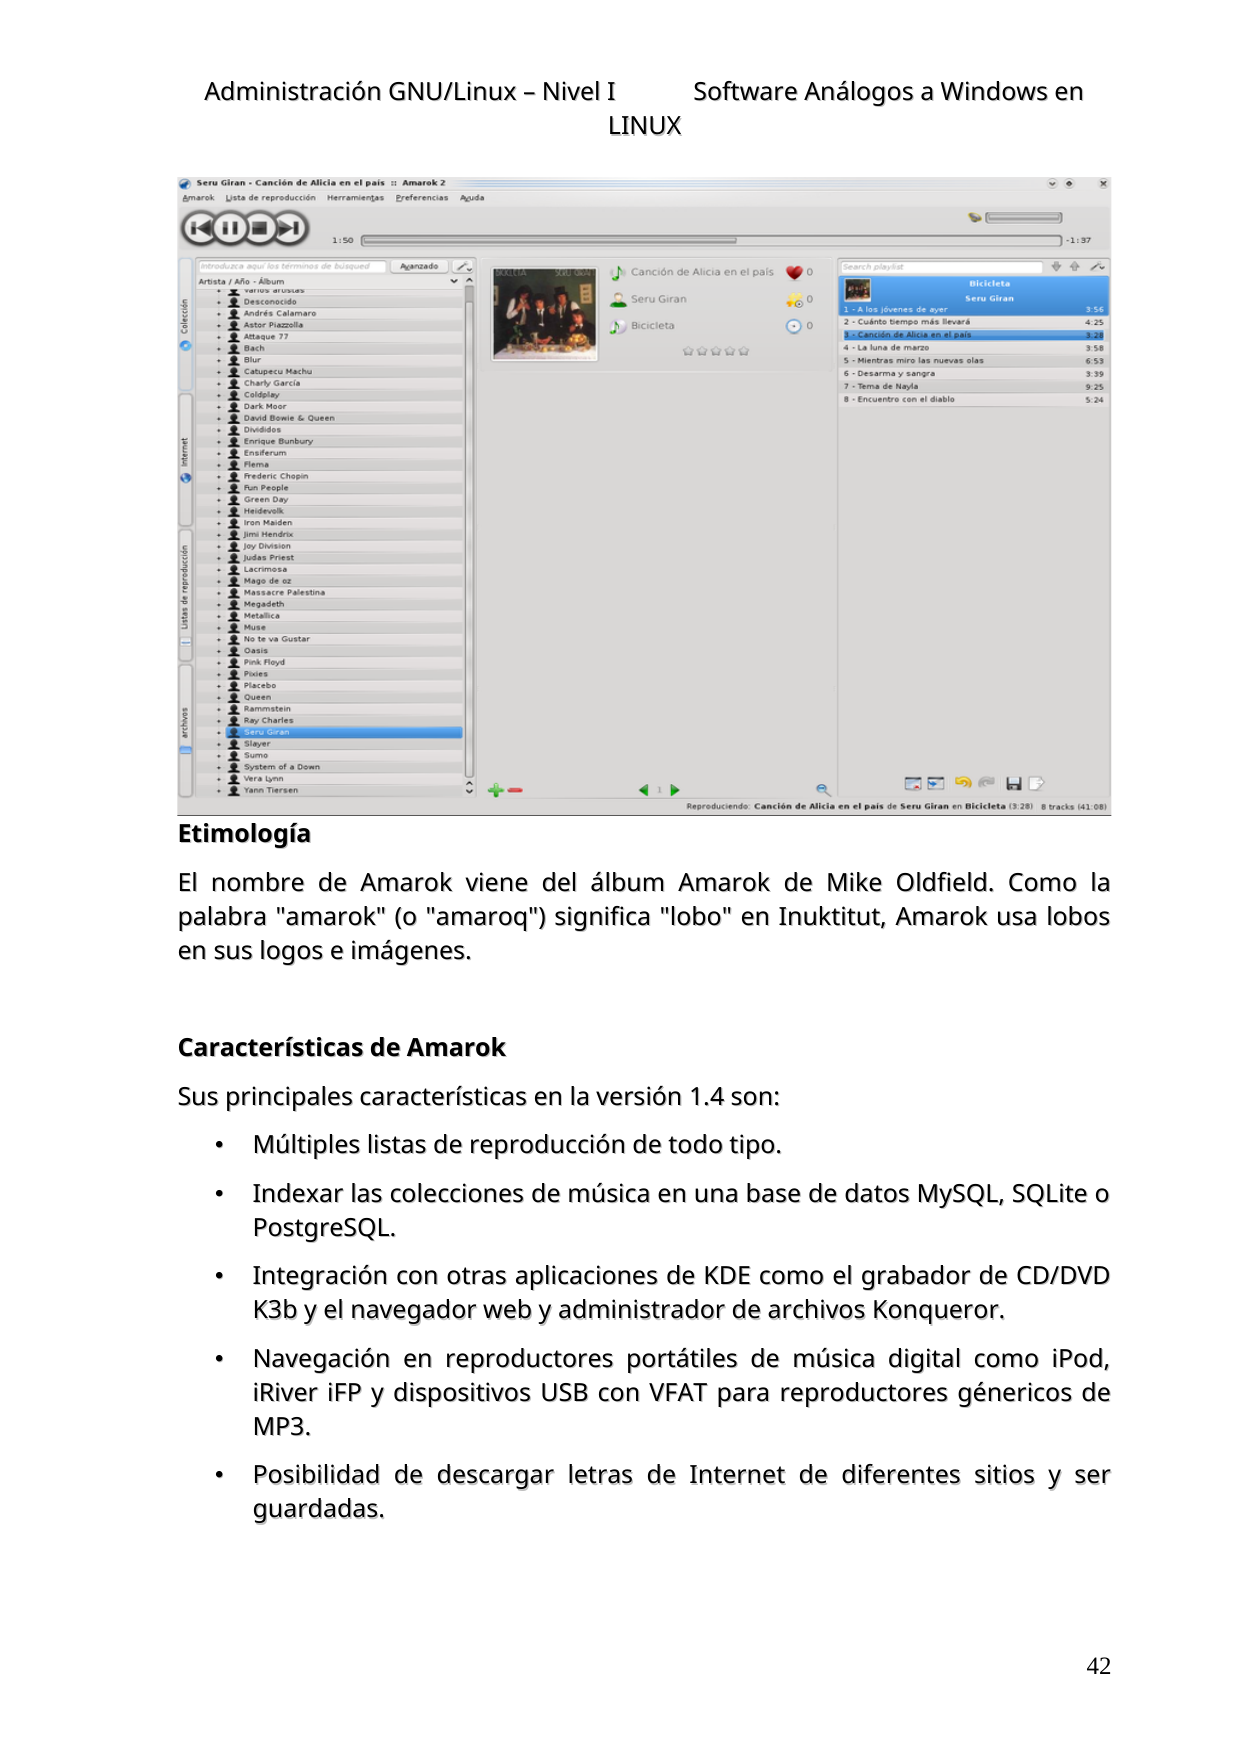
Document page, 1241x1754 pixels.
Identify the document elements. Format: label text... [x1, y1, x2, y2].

text [177, 171, 1112, 177]
text Características de Amarok [177, 1029, 1112, 1064]
text El nombre de Amarok viene del álbum Amarok de Mike Oldfield. Como la palabra "amarok" (o "amaroq") significa "lobo" en Inuktitut, Amarok usa lobos en sus logos e imágenes. [177, 864, 1112, 967]
text Etimología [177, 816, 1112, 850]
list Múltiples listas de reproducción de todo tipo. [215, 1127, 1112, 1161]
list Indexar las colecciones de música en una base de datos MySQL, SQLite o PostgreSQL. [215, 1175, 1112, 1243]
text Sus principales características en la versión 1.4 son: [177, 1078, 1112, 1112]
list Integración con otras aplicaciones de KDE como el grabador de CD/DVD K3b y el navegador web y administrador de archivos Konqueror. [215, 1258, 1112, 1326]
picture [177, 177, 1112, 816]
list Navegación en reproductores portátiles de música digital como iPod, iRiver iFP y dispositivos USB con VFAT para reproductores génericos de MP3. [215, 1340, 1112, 1443]
list Posibilidad de descargar letras de Internet de diferentes sitios y ser guardadas. [215, 1457, 1112, 1525]
